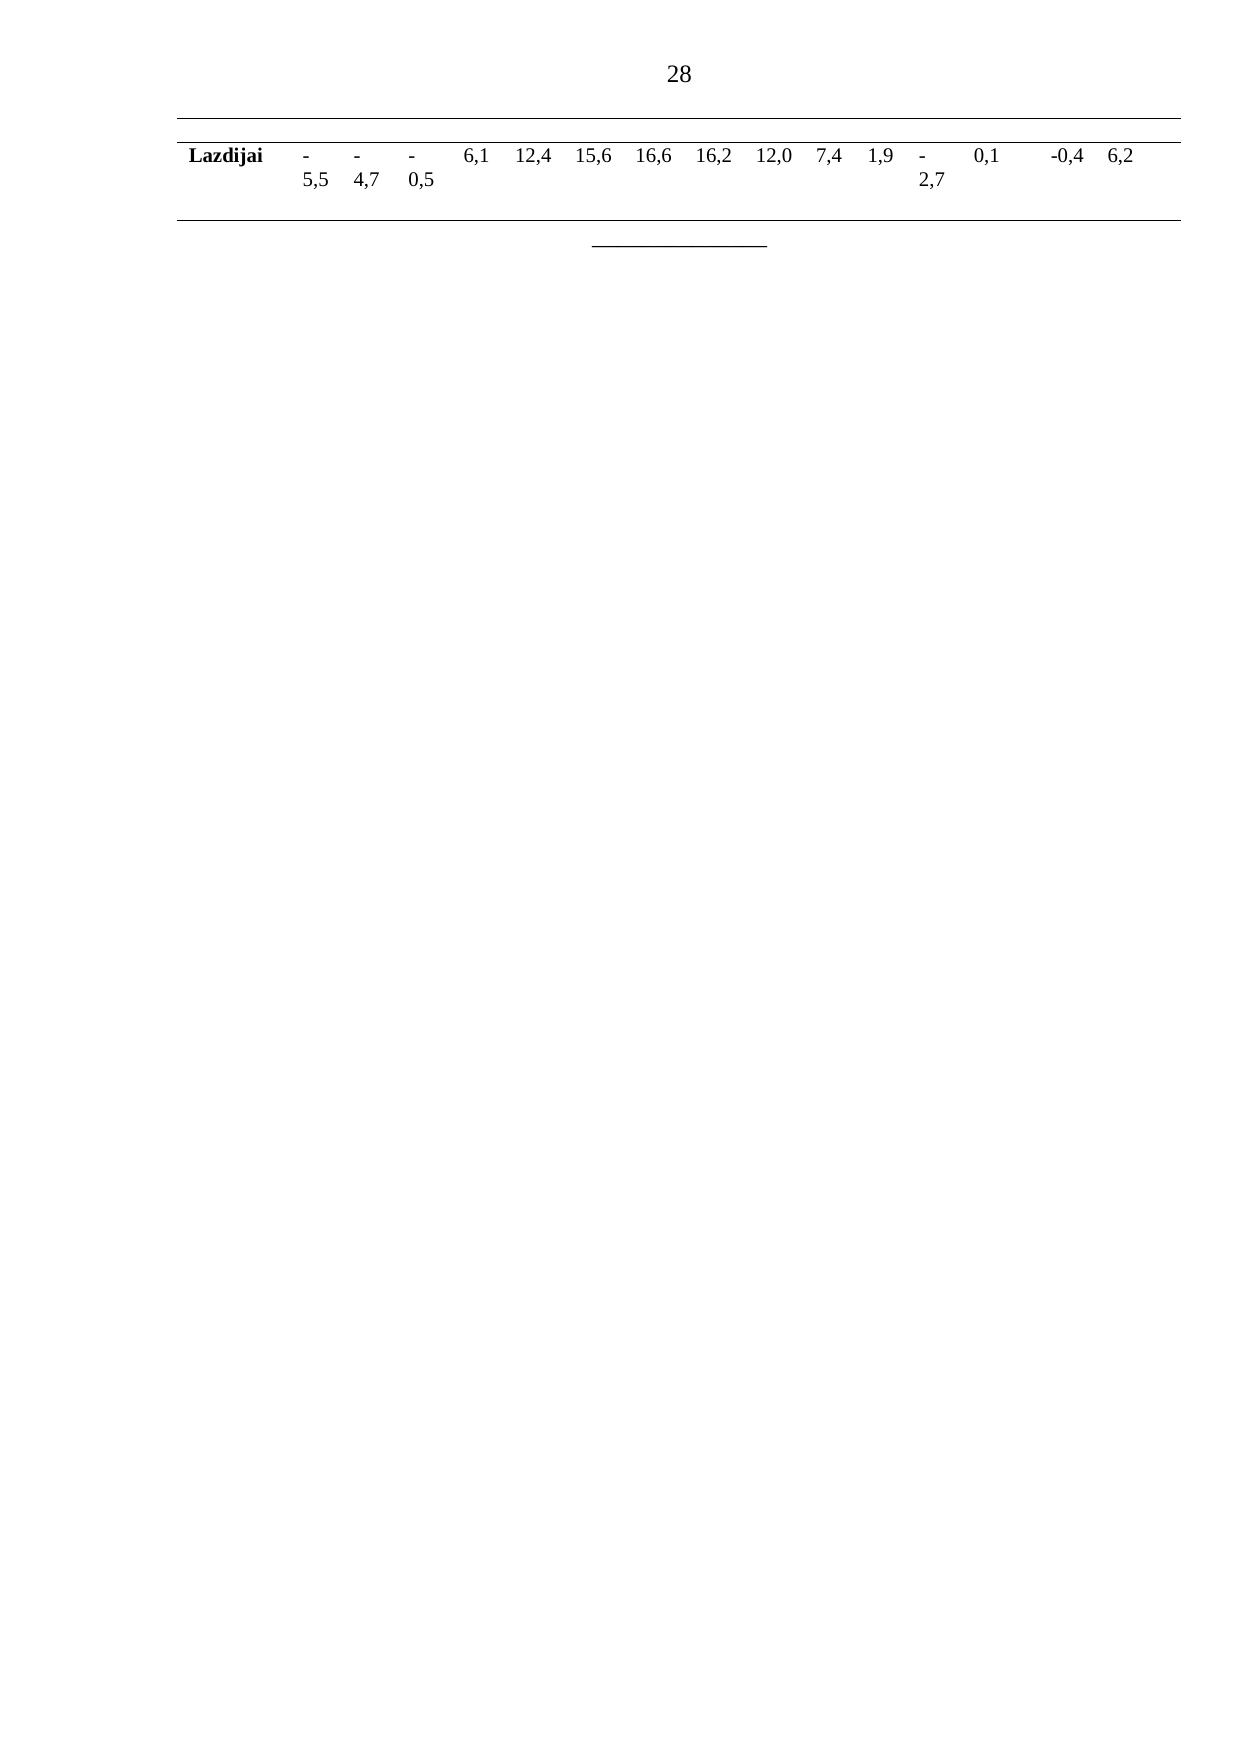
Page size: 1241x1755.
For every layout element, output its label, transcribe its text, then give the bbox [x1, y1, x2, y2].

table_cell [504, 119, 564, 142]
table_cell [177, 191, 291, 220]
table_cell Lazdijai [177, 143, 291, 191]
table_cell [342, 119, 397, 142]
table_cell [342, 191, 397, 220]
table_cell 16,2 [684, 143, 744, 191]
table_cell [684, 119, 744, 142]
table_cell [397, 191, 452, 220]
table_cell -0,4 [1039, 143, 1096, 191]
table_cell [452, 191, 503, 220]
table_cell [1096, 191, 1181, 220]
table_cell 7,4 [805, 143, 856, 191]
table_cell [962, 119, 1039, 142]
table_cell [624, 191, 684, 220]
table_cell [564, 191, 624, 220]
table_cell [452, 119, 503, 142]
table_cell [504, 191, 564, 220]
table_cell [744, 119, 804, 142]
table_cell [624, 119, 684, 142]
table_cell [564, 119, 624, 142]
table_cell 16,6 [624, 143, 684, 191]
table_cell -4,7 [342, 143, 397, 191]
table_cell 6,2 [1096, 143, 1181, 191]
table_cell [908, 191, 962, 220]
table_cell [1039, 191, 1096, 220]
table_cell [856, 191, 907, 220]
table_cell [684, 191, 744, 220]
table_cell [805, 191, 856, 220]
table_cell [856, 119, 907, 142]
table_cell 0,1 [962, 143, 1039, 191]
table_cell 12,0 [744, 143, 804, 191]
table_cell [908, 119, 962, 142]
table_cell -5,5 [291, 143, 342, 191]
table_cell [962, 191, 1039, 220]
table_cell -0,5 [397, 143, 452, 191]
table_cell [805, 119, 856, 142]
table_cell [291, 191, 342, 220]
table_cell -2,7 [908, 143, 962, 191]
table_cell [744, 191, 804, 220]
table_cell 1,9 [856, 143, 907, 191]
table_cell [397, 119, 452, 142]
table_cell 6,1 [452, 143, 503, 191]
table_cell [177, 119, 291, 142]
table_cell [291, 119, 342, 142]
text ______________ [177, 221, 1181, 250]
table_cell [1039, 119, 1096, 142]
table_cell 15,6 [564, 143, 624, 191]
table_cell 12,4 [504, 143, 564, 191]
table_cell [1096, 119, 1181, 142]
